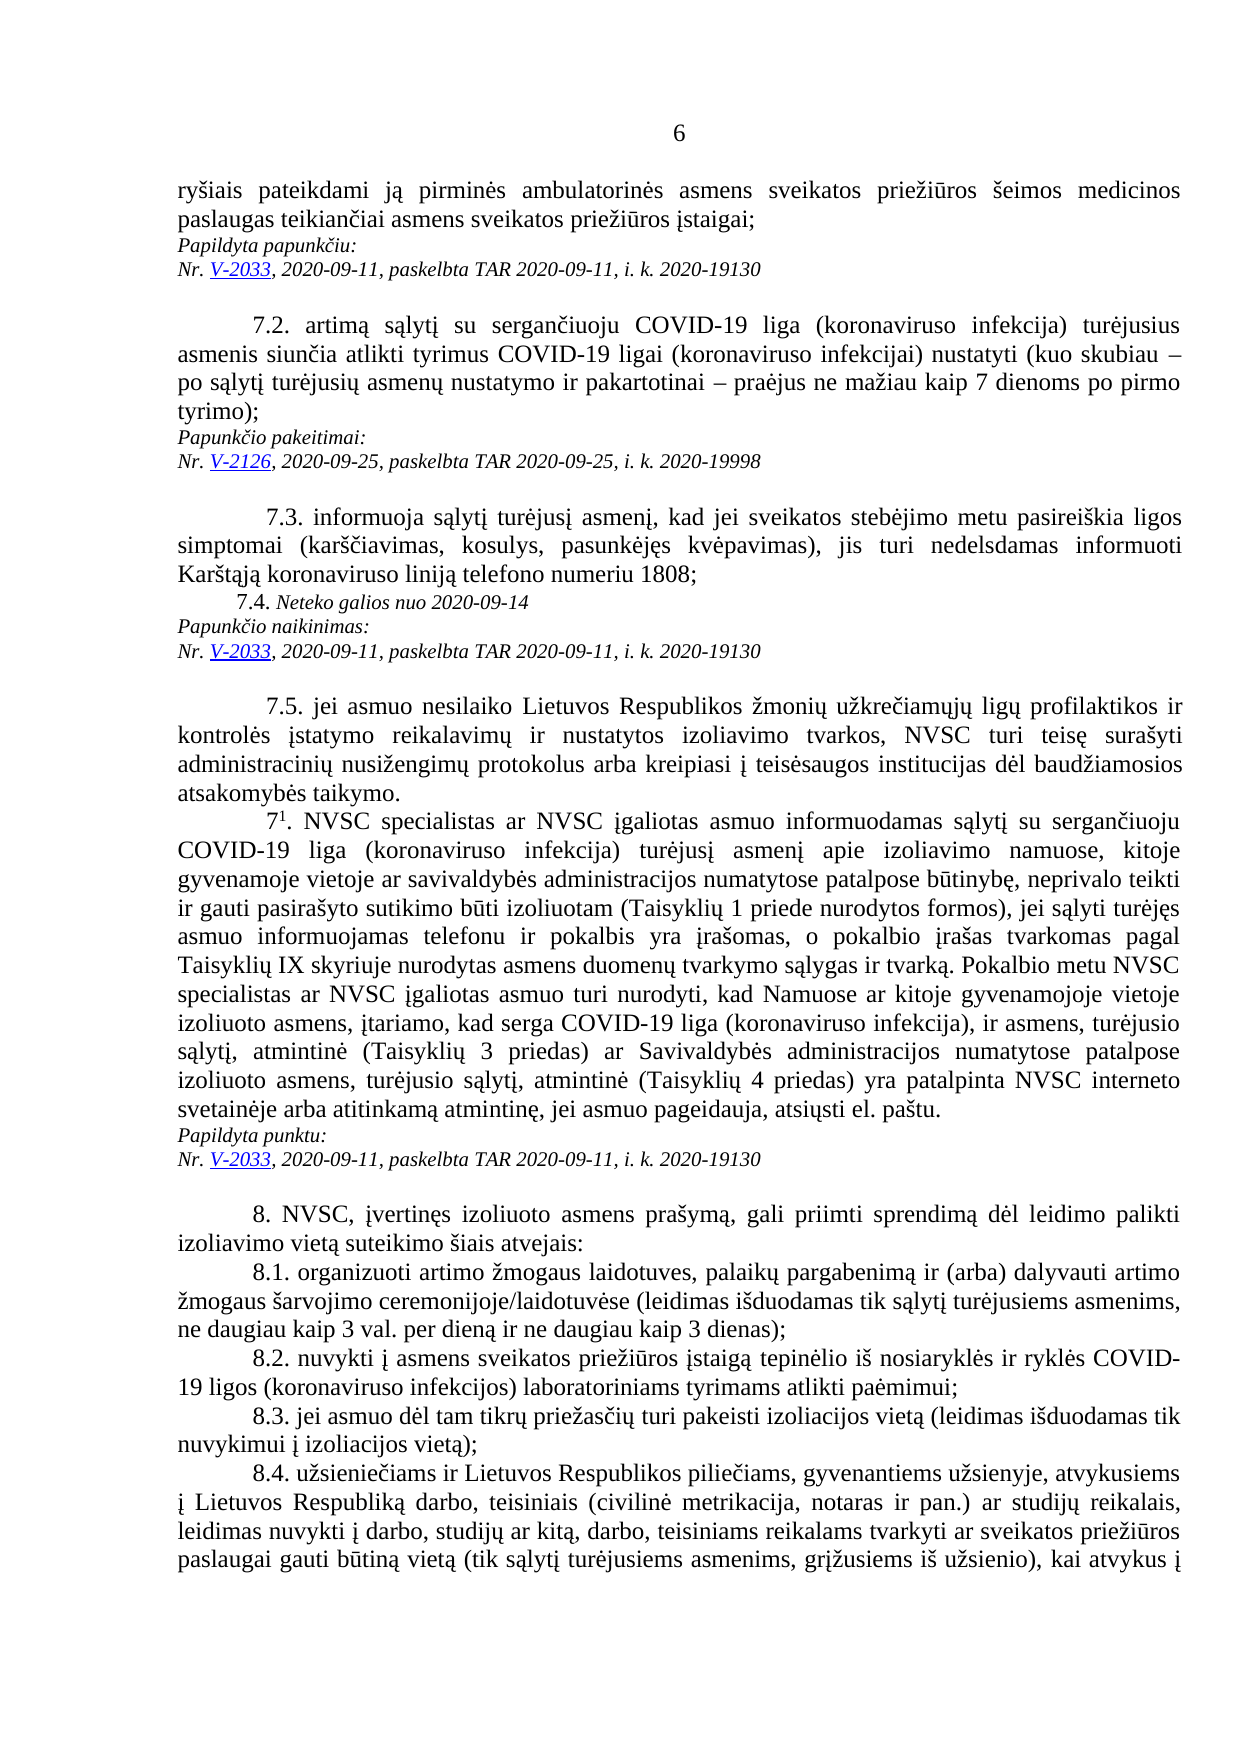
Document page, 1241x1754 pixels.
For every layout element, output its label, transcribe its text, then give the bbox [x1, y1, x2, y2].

text Nr. V-2126, 2020-09-25, paskelbta TAR 2020-09-25, i. k. 2020-19998 [177, 449, 1181, 473]
text 8.4. užsieniečiams ir Lietuvos Respublikos piliečiams, gyvenantiems užsienyje, atvykusiems į Lietuvos Respubliką darbo, teisiniais (civilinė metrikacija, notaras ir pan.) ar studijų reikalais, leidimas nuvykti į darbo, studijų ar kitą, darbo, teisiniams reikalams tvarkyti ar sveikatos priežiūros paslaugai gauti būtiną vietą (tik sąlytį turėjusiems asmenims, grįžusiems iš užsienio), kai atvykus į [177, 1458, 1181, 1573]
text 8.3. jei asmuo dėl tam tikrų priežasčių turi pakeisti izoliacijos vietą (leidimas išduodamas tik nuvykimui į izoliacijos vietą); [177, 1401, 1181, 1458]
text Papildyta punktu: [177, 1123, 1181, 1147]
text Papunkčio pakeitimai: [177, 425, 1181, 449]
text Nr. V-2033, 2020-09-11, paskelbta TAR 2020-09-11, i. k. 2020-19130 [177, 257, 1181, 281]
text Nr. V-2033, 2020-09-11, paskelbta TAR 2020-09-11, i. k. 2020-19130 [177, 638, 1181, 663]
text 7.4. Neteko galios nuo 2020-09-14 [177, 588, 1181, 614]
text ryšiais pateikdami ją pirminės ambulatorinės asmens sveikatos priežiūros šeimos medicinos paslaugas teikiančiai asmens sveikatos priežiūros įstaigai; [177, 176, 1181, 233]
text Nr. V-2033, 2020-09-11, paskelbta TAR 2020-09-11, i. k. 2020-19130 [177, 1147, 1181, 1171]
text Papunkčio naikinimas: [177, 614, 1181, 638]
text 7.5. jei asmuo nesilaiko Lietuvos Respublikos žmonių užkrečiamųjų ligų profilaktikos ir kontrolės įstatymo reikalavimų ir nustatytos izoliavimo tvarkos, NVSC turi teisę surašyti administracinių nusižengimų protokolus arba kreipiasi į teisėsaugos institucijas dėl baudžiamosios atsakomybės taikymo. [177, 691, 1183, 806]
text 7.3. informuoja sąlytį turėjusį asmenį, kad jei sveikatos stebėjimo metu pasireiškia ligos simptomai (karščiavimas, kosulys, pasunkėjęs kvėpavimas), jis turi nedelsdamas informuoti Karštąją koronaviruso liniją telefono numeriu 1808; [177, 502, 1183, 588]
text 8. NVSC, įvertinęs izoliuoto asmens prašymą, gali priimti sprendimą dėl leidimo palikti izoliavimo vietą suteikimo šiais atvejais: [177, 1199, 1181, 1257]
text 8.2. nuvykti į asmens sveikatos priežiūros įstaigą tepinėlio iš nosiaryklės ir ryklės COVID-19 ligos (koronaviruso infekcijos) laboratoriniams tyrimams atlikti paėmimui; [177, 1343, 1181, 1401]
text Papildyta papunkčiu: [177, 233, 1181, 257]
text 71. NVSC specialistas ar NVSC įgaliotas asmuo informuodamas sąlytį su sergančiuoju COVID-19 liga (koronaviruso infekcija) turėjusį asmenį apie izoliavimo namuose, kitoje gyvenamoje vietoje ar savivaldybės administracijos numatytose patalpose būtinybę, neprivalo teikti ir gauti pasirašyto sutikimo būti izoliuotam (Taisyklių 1 priede nurodytos formos), jei sąlyti turėjęs asmuo informuojamas telefonu ir pokalbis yra įrašomas, o pokalbio įrašas tvarkomas pagal Taisyklių IX skyriuje nurodytas asmens duomenų tvarkymo sąlygas ir tvarką. Pokalbio metu NVSC specialistas ar NVSC įgaliotas asmuo turi nurodyti, kad Namuose ar kitoje gyvenamojoje vietoje izoliuoto asmens, įtariamo, kad serga COVID-19 liga (koronaviruso infekcija), ir asmens, turėjusio sąlytį, atmintinė (Taisyklių 3 priedas) ar Savivaldybės administracijos numatytose patalpose izoliuoto asmens, turėjusio sąlytį, atmintinė (Taisyklių 4 priedas) yra patalpinta NVSC interneto svetainėje arba atitinkamą atmintinę, jei asmuo pageidauja, atsiųsti el. paštu. [177, 806, 1181, 1123]
text 8.1. organizuoti artimo žmogaus laidotuves, palaikų pargabenimą ir (arba) dalyvauti artimo žmogaus šarvojimo ceremonijoje/laidotuvėse (leidimas išduodamas tik sąlytį turėjusiems asmenims, ne daugiau kaip 3 val. per dieną ir ne daugiau kaip 3 dienas); [177, 1257, 1181, 1343]
text 7.2. artimą sąlytį su sergančiuoju COVID-19 liga (koronaviruso infekcija) turėjusius asmenis siunčia atlikti tyrimus COVID-19 ligai (koronaviruso infekcijai) nustatyti (kuo skubiau – po sąlytį turėjusių asmenų nustatymo ir pakartotinai – praėjus ne mažiau kaip 7 dienoms po pirmo tyrimo); [177, 310, 1181, 425]
